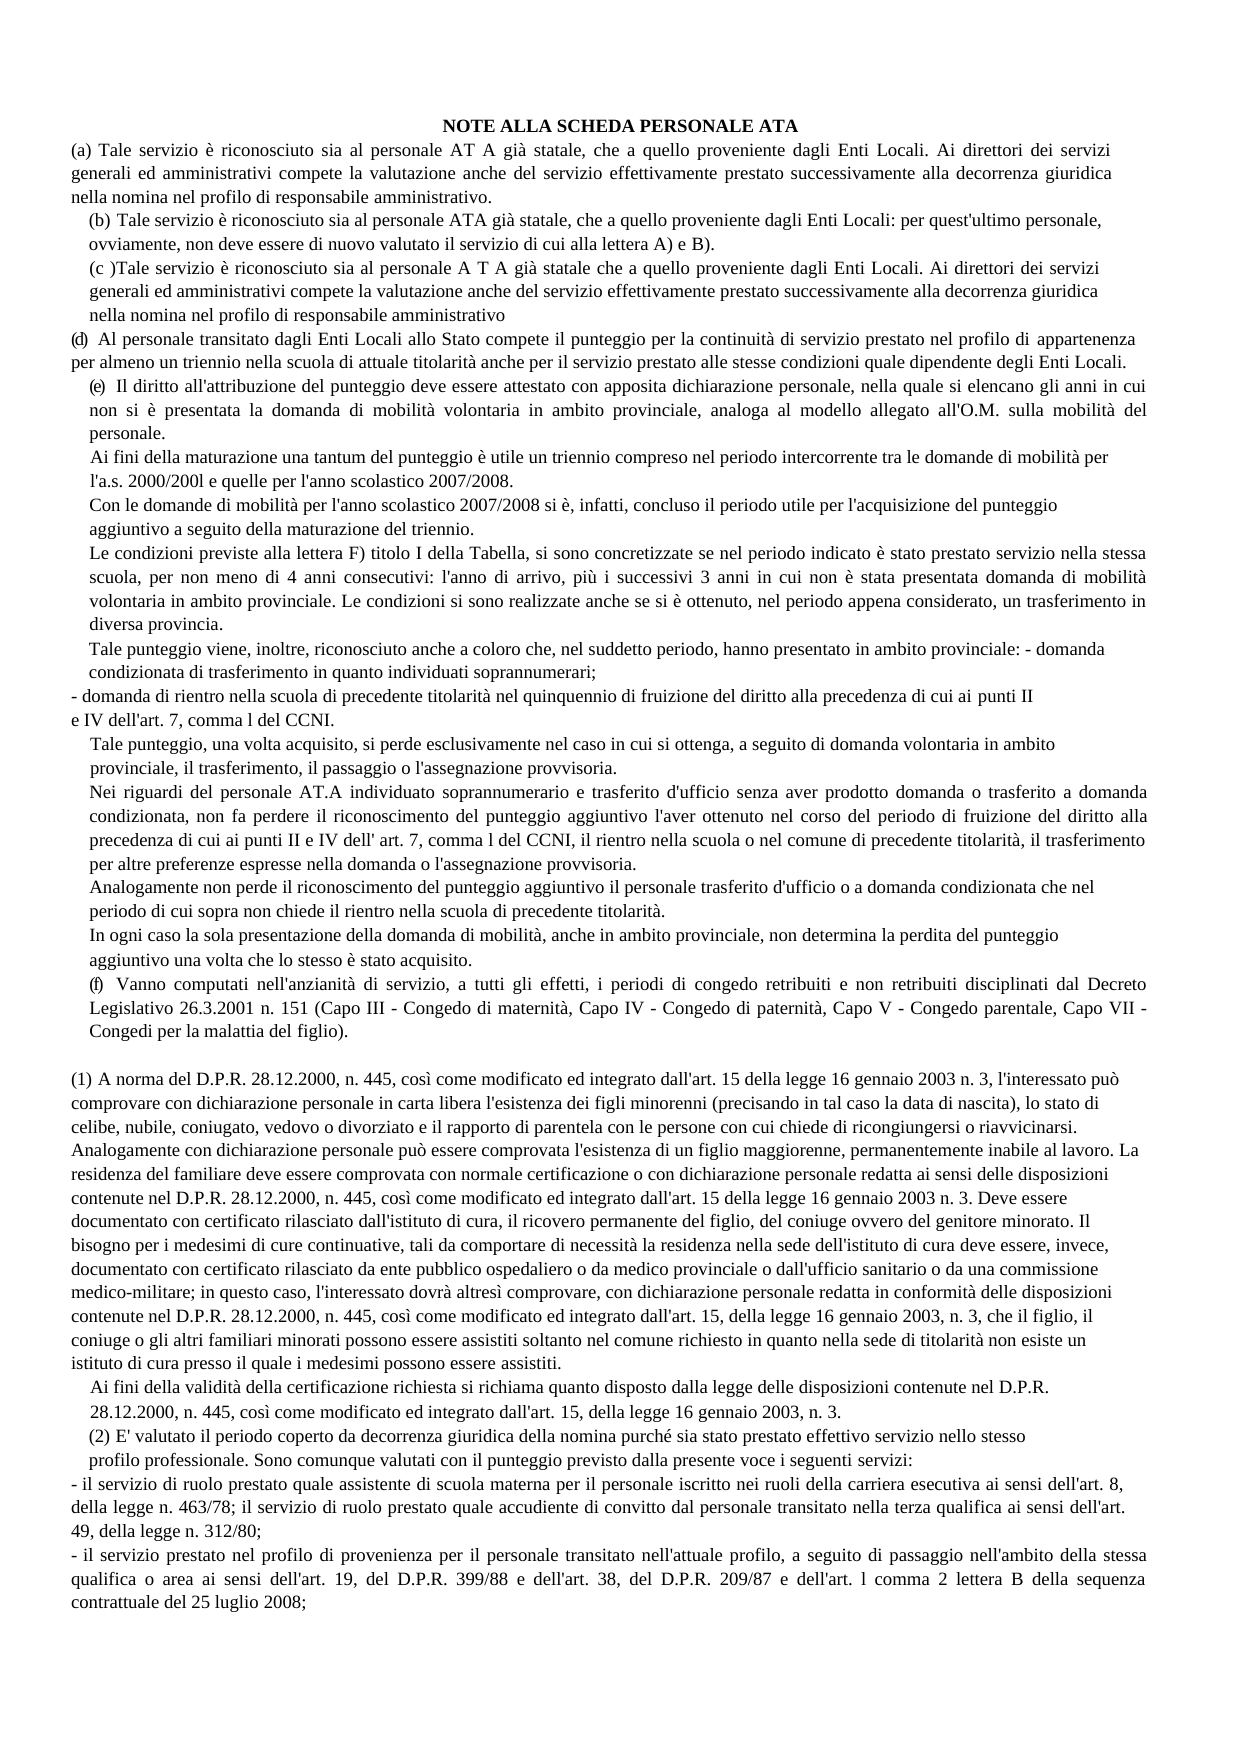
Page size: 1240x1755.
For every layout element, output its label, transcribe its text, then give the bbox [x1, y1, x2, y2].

list Tale servizio è riconosciuto sia al personale AT A già statale, che a quello proveniente dagli Enti Locali. Ai direttori dei servizi generali ed amministrativi compete la valutazione anche del servizio effettivamente prestato successivamente alla decorrenza giuridica nella nomina nel profilo di responsabile amministrativo. [71, 138, 1113, 207]
list il servizio di ruolo prestato quale assistente di scuola materna per il personale iscritto nei ruoli della carriera esecutiva ai sensi dell'art. 8, della legge n. 463/78; il servizio di ruolo prestato quale accudiente di convitto dal personale transitato nella terza qualifica ai sensi dell'art. 49, della legge n. 312/80; [71, 1473, 1126, 1542]
text Le condizioni previste alla lettera F) titolo I della Tabella, si sono concretizzate se nel periodo indicato è stato prestato servizio nella stessa scuola, per non meno di 4 anni consecutivi: l'anno di arrivo, più i successivi 3 anni in cui non è stata presentata domanda di mobilità volontaria in ambito provinciale. Le condizioni si sono realizzate anche se si è ottenuto, nel periodo appena considerato, un trasferimento in diversa provincia. [89, 542, 1149, 635]
text Tale punteggio, una volta acquisito, si perde esclusivamente nel caso in cui si ottenga, a seguito di domanda volontaria in ambito provinciale, il trasferimento, il passaggio o l'assegnazione provvisoria. [90, 733, 1131, 779]
list Vanno computati nell'anzianità di servizio, a tutti gli effetti, i periodi di congedo retribuiti e non retribuiti disciplinati dal Decreto Legislativo 26.3.2001 n. 151 (Capo III - Congedo di maternità, Capo IV - Congedo di paternità, Capo V - Congedo parentale, Capo VII - Congedi per la malattia del figlio). [89, 973, 1149, 1042]
text Ai fini della maturazione una tantum del punteggio è utile un triennio compreso nel periodo intercorrente tra le domande di mobilità per l'a.s. 2000/200l e quelle per l'anno scolastico 2007/2008. [90, 446, 1131, 491]
text (c )Tale servizio è riconosciuto sia al personale A T A già statale che a quello proveniente dagli Enti Locali. Ai direttori dei servizi generali ed amministrativi compete la valutazione anche del servizio effettivamente prestato successivamente alla decorrenza giuridica nella nomina nel profilo di responsabile amministrativo [89, 257, 1101, 326]
list Tale servizio è riconosciuto sia al personale ATA già statale, che a quello proveniente dagli Enti Locali: per quest'ultimo personale, ovviamente, non deve essere di nuovo valutato il servizio di cui alla lettera A) e B). [89, 209, 1127, 254]
text NOTE ALLA SCHEDA PERSONALE ATA [442, 115, 1162, 136]
list il servizio prestato nel profilo di provenienza per il personale transitato nell'attuale profilo, a seguito di passaggio nell'ambito della stessa qualifica o area ai sensi dell'art. 19, del D.P.R. 399/88 e dell'art. 38, del D.P.R. 209/87 e dell'art. l comma 2 lettera B della sequenza contrattuale del 25 luglio 2008; [71, 1544, 1148, 1613]
text Tale punteggio viene, inoltre, riconosciuto anche a coloro che, nel suddetto periodo, hanno presentato in ambito provinciale: - domanda condizionata di trasferimento in quanto individuati soprannumerari; [89, 637, 1162, 683]
list A norma del D.P.R. 28.12.2000, n. 445, così come modificato ed integrato dall'art. 15 della legge 16 gennaio 2003 n. 3, l'interessato può comprovare con dichiarazione personale in carta libera l'esistenza dei figli minorenni (precisando in tal caso la data di nascita), lo stato di celibe, nubile, coniugato, vedovo o divorziato e il rapporto di parentela con le persone con cui chiede di ricongiungersi o riavvicinarsi. Analogamente con dichiarazione personale può essere comprovata l'esistenza di un figlio maggiorenne, permanentemente inabile al lavoro. La residenza del familiare deve essere comprovata con normale certificazione o con dichiarazione personale redatta ai sensi delle disposizioni contenute nel D.P.R. 28.12.2000, n. 445, così come modificato ed integrato dall'art. 15 della legge 16 gennaio 2003 n. 3. Deve essere documentato con certificato rilasciato dall'istituto di cura, il ricovero permanente del figlio, del coniuge ovvero del genitore minorato. Il bisogno per i medesimi di cure continuative, tali da comportare di necessità la residenza nella sede dell'istituto di cura deve essere, invece, documentato con certificato rilasciato da ente pubblico ospedaliero o da medico provinciale o dall'ufficio sanitario o da una commissione medico-militare; in questo caso, l'interessato dovrà altresì comprovare, con dichiarazione personale redatta in conformità delle disposizioni contenute nel D.P.R. 28.12.2000, n. 445, così come modificato ed integrato dall'art. 15, della legge 16 gennaio 2003, n. 3, che il figlio, il coniuge o gli altri familiari minorati possono essere assistiti soltanto nel comune richiesto in quanto nella sede di titolarità non esiste un istituto di cura presso il quale i medesimi possono essere assistiti. [71, 1068, 1142, 1374]
list domanda di rientro nella scuola di precedente titolarità nel quinquennio di fruizione del diritto alla precedenza di cui ai punti II e IV dell'art. 7, comma l del CCNI. [71, 685, 1035, 730]
list Al personale transitato dagli Enti Locali allo Stato compete il punteggio per la continuità di servizio prestato nel profilo di appartenenza per almeno un triennio nella scuola di attuale titolarità anche per il servizio prestato alle stesse condizioni quale dipendente degli Enti Locali. [71, 328, 1136, 373]
text Nei riguardi del personale AT.A individuato soprannumerario e trasferito d'ufficio senza aver prodotto domanda o trasferito a domanda condizionata, non fa perdere il riconoscimento del punteggio aggiuntivo l'aver ottenuto nel corso del periodo di fruizione del diritto alla precedenza di cui ai punti II e IV dell' art. 7, comma l del CCNI, il rientro nella scuola o nel comune di precedente titolarità, il trasferimento per altre preferenze espresse nella domanda o l'assegnazione provvisoria. [89, 781, 1149, 874]
text Con le domande di mobilità per l'anno scolastico 2007/2008 si è, infatti, concluso il periodo utile per l'acquisizione del punteggio aggiuntivo a seguito della maturazione del triennio. [89, 494, 1131, 539]
list E' valutato il periodo coperto da decorrenza giuridica della nomina purché sia stato prestato effettivo servizio nello stesso profilo professionale. Sono comunque valutati con il punteggio previsto dalla presente voce i seguenti servizi: [89, 1425, 1080, 1470]
text Ai fini della validità della certificazione richiesta si richiama quanto disposto dalla legge delle disposizioni contenute nel D.P.R. 28.12.2000, n. 445, così come modificato ed integrato dall'art. 15, della legge 16 gennaio 2003, n. 3. [90, 1376, 1053, 1422]
text Analogamente non perde il riconoscimento del punteggio aggiuntivo il personale trasferito d'ufficio o a domanda condizionata che nel periodo di cui sopra non chiede il rientro nella scuola di precedente titolarità. [89, 876, 1131, 922]
list Il diritto all'attribuzione del punteggio deve essere attestato con apposita dichiarazione personale, nella quale si elencano gli anni in cui non si è presentata la domanda di mobilità volontaria in ambito provinciale, analoga al modello allegato all'O.M. sulla mobilità del personale. [89, 375, 1149, 444]
text In ogni caso la sola presentazione della domanda di mobilità, anche in ambito provinciale, non determina la perdita del punteggio aggiuntivo una volta che lo stesso è stato acquisito. [89, 924, 1131, 970]
